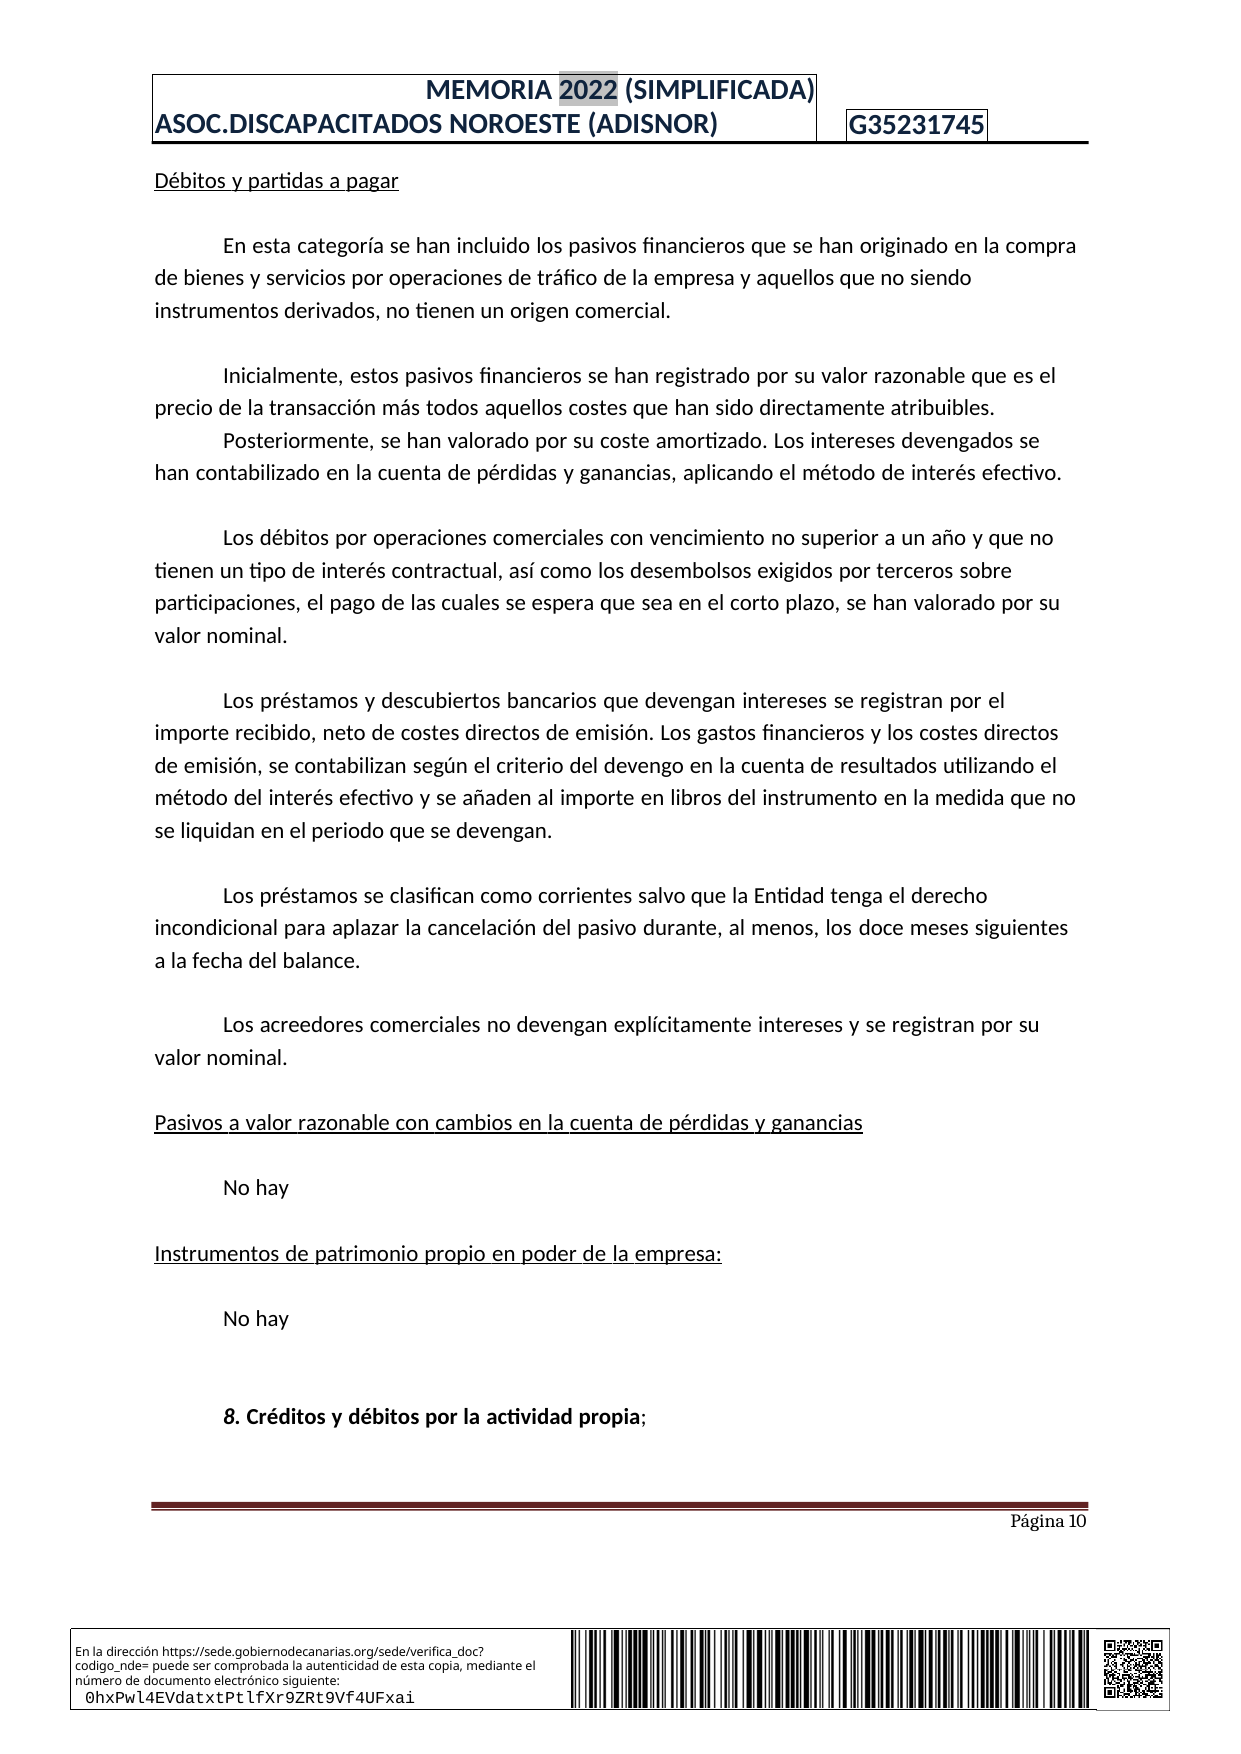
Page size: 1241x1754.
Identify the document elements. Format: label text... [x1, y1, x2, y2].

text Página 10 [58, 1498, 1086, 1532]
text Inicialmente, estos pasivos financieros se han registrado por su valor razonable que es el precio de la transacción más todos aquellos costes que han sido directamente atribuibles. [154, 361, 1083, 421]
text Débitos y partidas a pagar [154, 166, 1182, 194]
picture [1096, 1628, 1170, 1711]
text Instrumentos de patrimonio propio en poder de la empresa: [154, 1239, 1182, 1267]
subtitle Créditos y débitos por la actividad propia; [223, 1402, 1182, 1431]
text Los acreedores comerciales no devengan explícitamente intereses y se registran por su valor nominal. [154, 1011, 1083, 1071]
text No hay [223, 1173, 1182, 1202]
text Los débitos por operaciones comerciales con vencimiento no superior a un año y que no tienen un tipo de interés contractual, así como los desembolsos exigidos por terceros sobre participaciones, el pago de las cuales se espera que sea en el corto plazo, se han valorado por su valor nominal. [154, 523, 1083, 649]
text Pasivos a valor razonable con cambios en la cuenta de pérdidas y ganancias [154, 1108, 1182, 1136]
text En esta categoría se han incluido los pasivos financieros que se han originado en la compra de bienes y servicios por operaciones de tráfico de la empresa y aquellos que no siendo instrumentos derivados, no tienen un origen comercial. [154, 231, 1083, 324]
text Los préstamos y descubiertos bancarios que devengan intereses se registran por el importe recibido, neto de costes directos de emisión. Los gastos financieros y los costes directos de emisión, se contabilizan según el criterio del devengo en la cuenta de resultados utilizando el método del interés efectivo y se añaden al importe en libros del instrumento en la medida que no se liquidan en el periodo que se devengan. [154, 686, 1079, 844]
text Los préstamos se clasifican como corrientes salvo que la Entidad tenga el derecho incondicional para aplazar la cancelación del pasivo durante, al menos, los doce meses siguientes a la fecha del balance. [154, 881, 1073, 974]
text No hay [223, 1304, 1182, 1332]
picture [571, 1630, 1089, 1708]
text Posteriormente, se han valorado por su coste amortizado. Los intereses devengados se han contabilizado en la cuenta de pérdidas y ganancias, aplicando el método de interés efectivo. [154, 426, 1071, 486]
